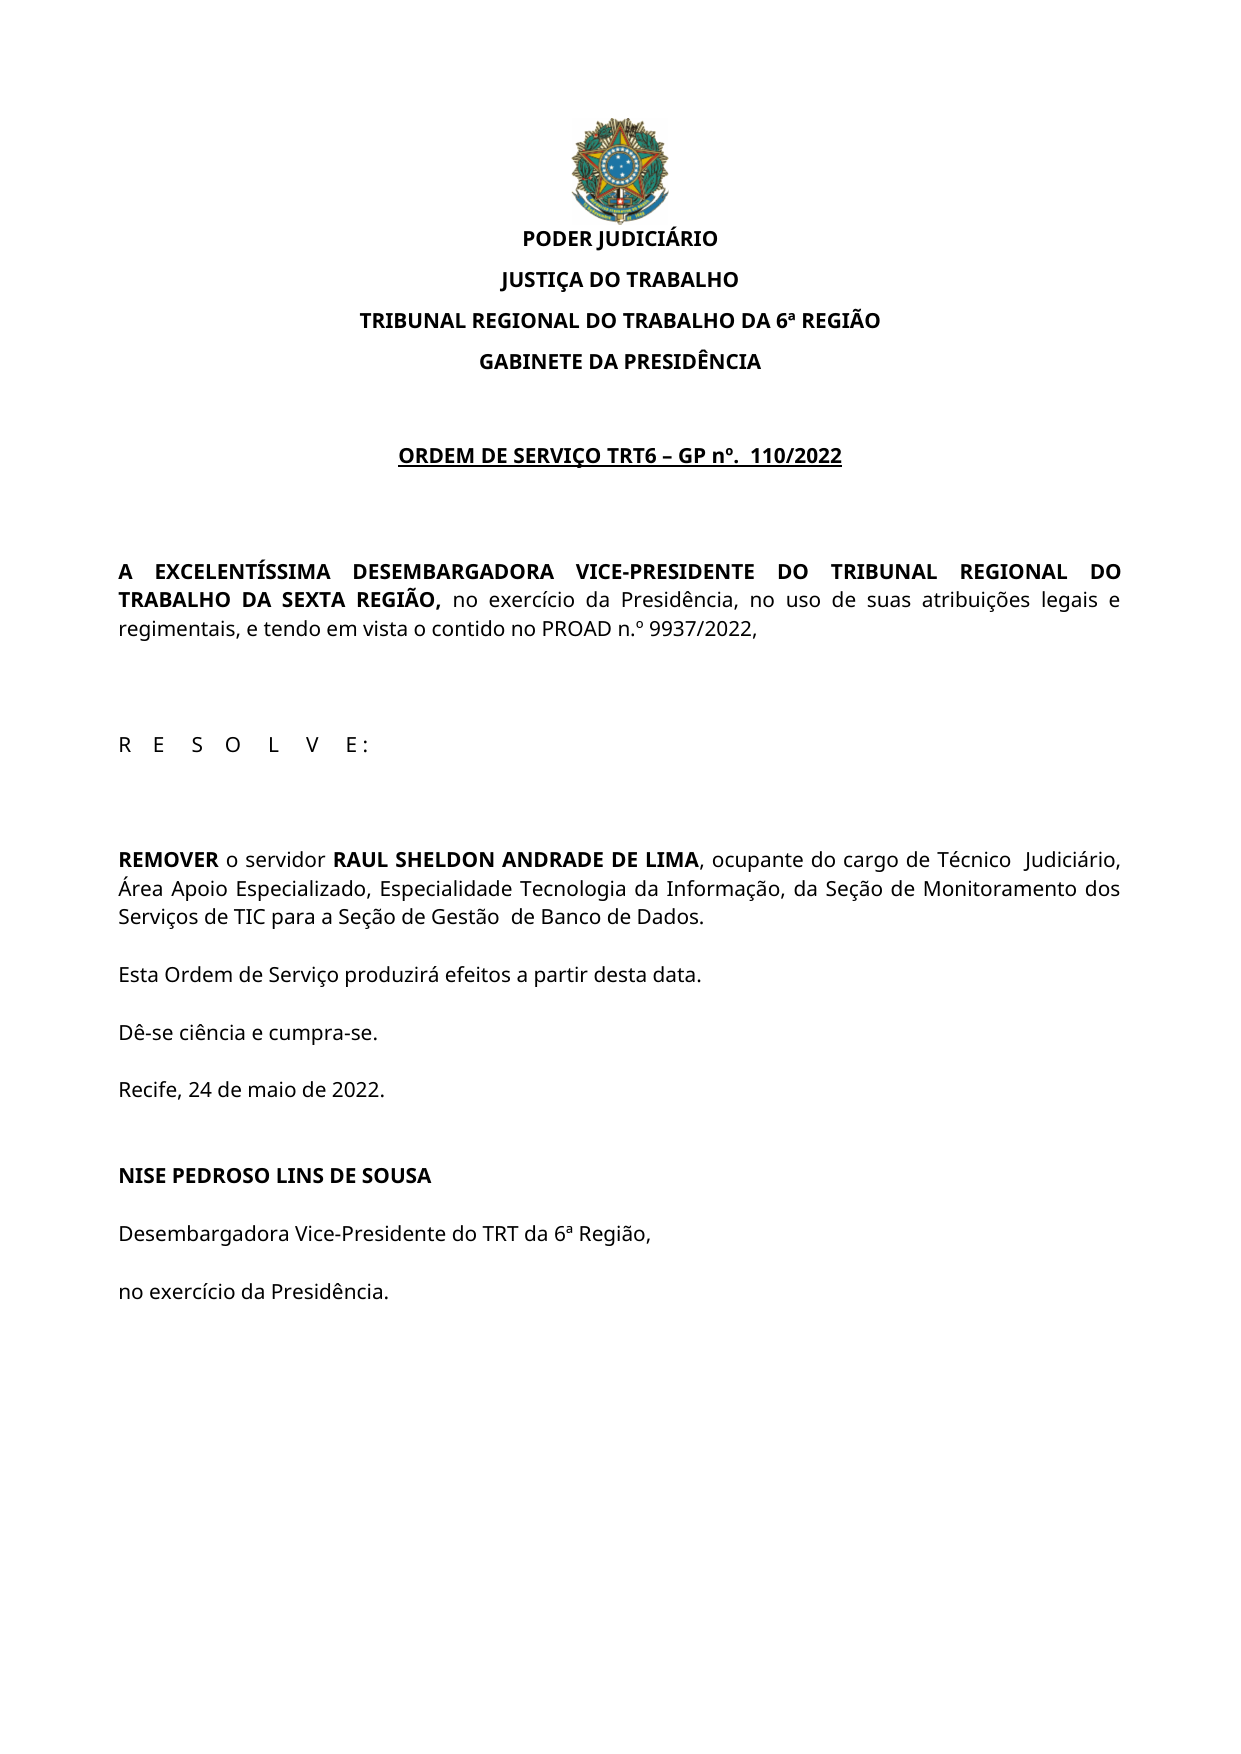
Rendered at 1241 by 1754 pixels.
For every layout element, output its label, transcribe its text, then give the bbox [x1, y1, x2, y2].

text Recife, 24 de maio de 2022. [118, 1075, 1120, 1103]
text PODER JUDICIÁRIO [118, 224, 1122, 253]
text Dê-se ciência e cumpra-se. [118, 1018, 1120, 1047]
text TRIBUNAL REGIONAL DO TRABALHO DA 6ª REGIÃO [118, 306, 1122, 335]
text A EXCELENTÍSSIMA DESEMBARGADORA VICE-PRESIDENTE DO TRIBUNAL REGIONAL DO TRABALHO DA SEXTA REGIÃO, no exercício da Presidência, no uso de suas atribuições legais e regimentais, e tendo em vista o contido no PROAD n.º 9937/2022, [118, 557, 1122, 642]
subtitle ORDEM DE SERVIÇO TRT6 – GP nº. 110/2022 [118, 441, 1122, 469]
text Esta Ordem de Serviço produzirá efeitos a partir desta data. [118, 960, 1122, 989]
text NISE PEDROSO LINS DE SOUSA [118, 1161, 1120, 1190]
text GABINETE DA PRESIDÊNCIA [118, 347, 1122, 376]
text no exercício da Presidência. [118, 1277, 1120, 1306]
text JUSTIÇA DO TRABALHO [118, 265, 1122, 294]
text R E S O L V E : [118, 730, 1122, 758]
text REMOVER o servidor RAUL SHELDON ANDRADE DE LIMA, ocupante do cargo de Técnico Judiciário, Área Apoio Especializado, Especialidade Tecnologia da Informação, da Seção de Monitoramento dos Serviços de TIC para a Seção de Gestão de Banco de Dados. [118, 846, 1122, 931]
text Desembargadora Vice-Presidente do TRT da 6ª Região, [118, 1219, 1120, 1248]
